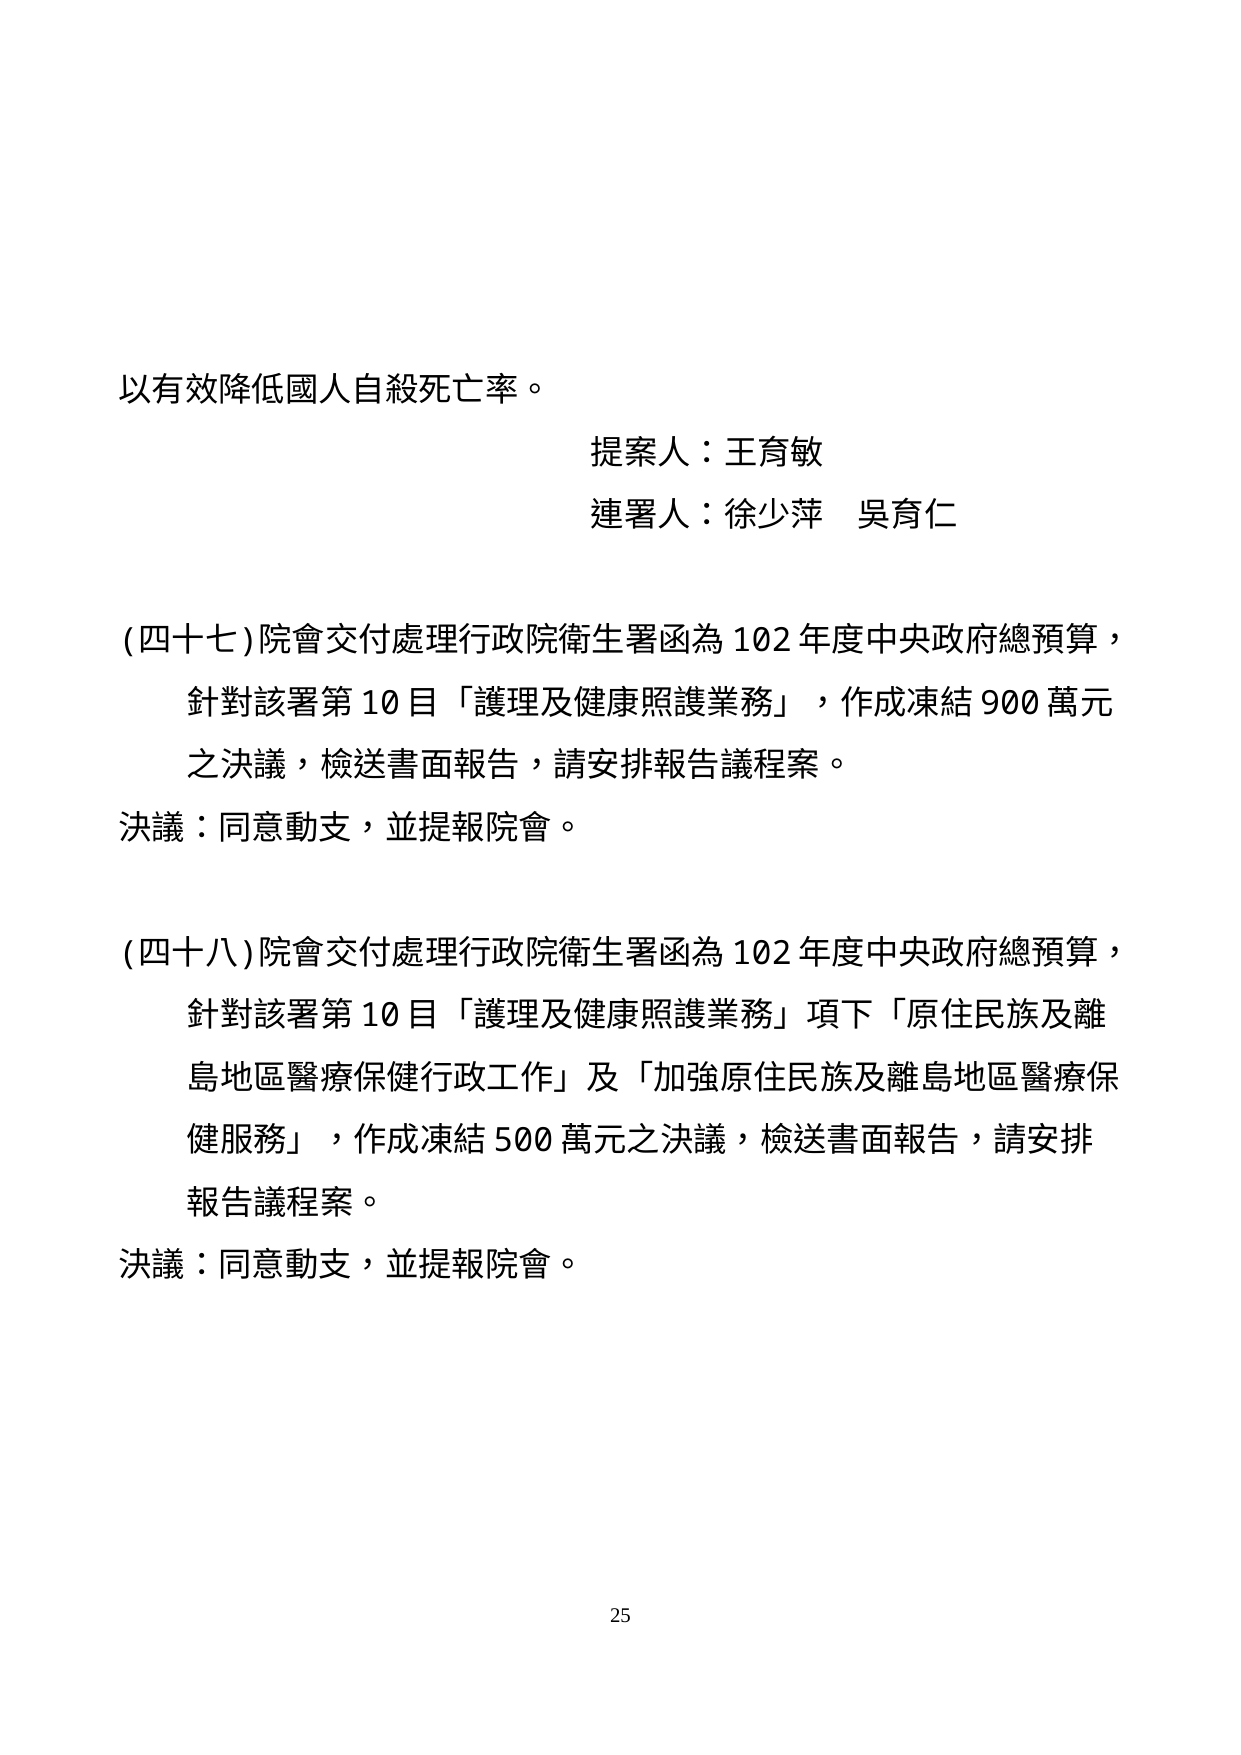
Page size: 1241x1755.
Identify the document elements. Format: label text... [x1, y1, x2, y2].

text 提案人：王育敏 [118, 408, 1122, 471]
text 以有效降低國人自殺死亡率。 [118, 346, 1122, 408]
text (四十八)院會交付處理行政院衛生署函為102年度中央政府總預算，針對該署第10目「護理及健康照謢業務」項下「原住民族及離島地區醫療保健行政工作」及「加強原住民族及離島地區醫療保健服務」，作成凍結500萬元之決議，檢送書面報告，請安排報告議程案。 [118, 908, 1122, 1221]
text 連署人：徐少萍 吳育仁 [118, 471, 1122, 533]
text (四十七)院會交付處理行政院衛生署函為102年度中央政府總預算，針對該署第10目「護理及健康照謢業務」，作成凍結900萬元之決議，檢送書面報告，請安排報告議程案。 [118, 596, 1122, 783]
text 決議：同意動支，並提報院會。 [118, 783, 1122, 846]
text 決議：同意動支，並提報院會。 [118, 1221, 1122, 1283]
